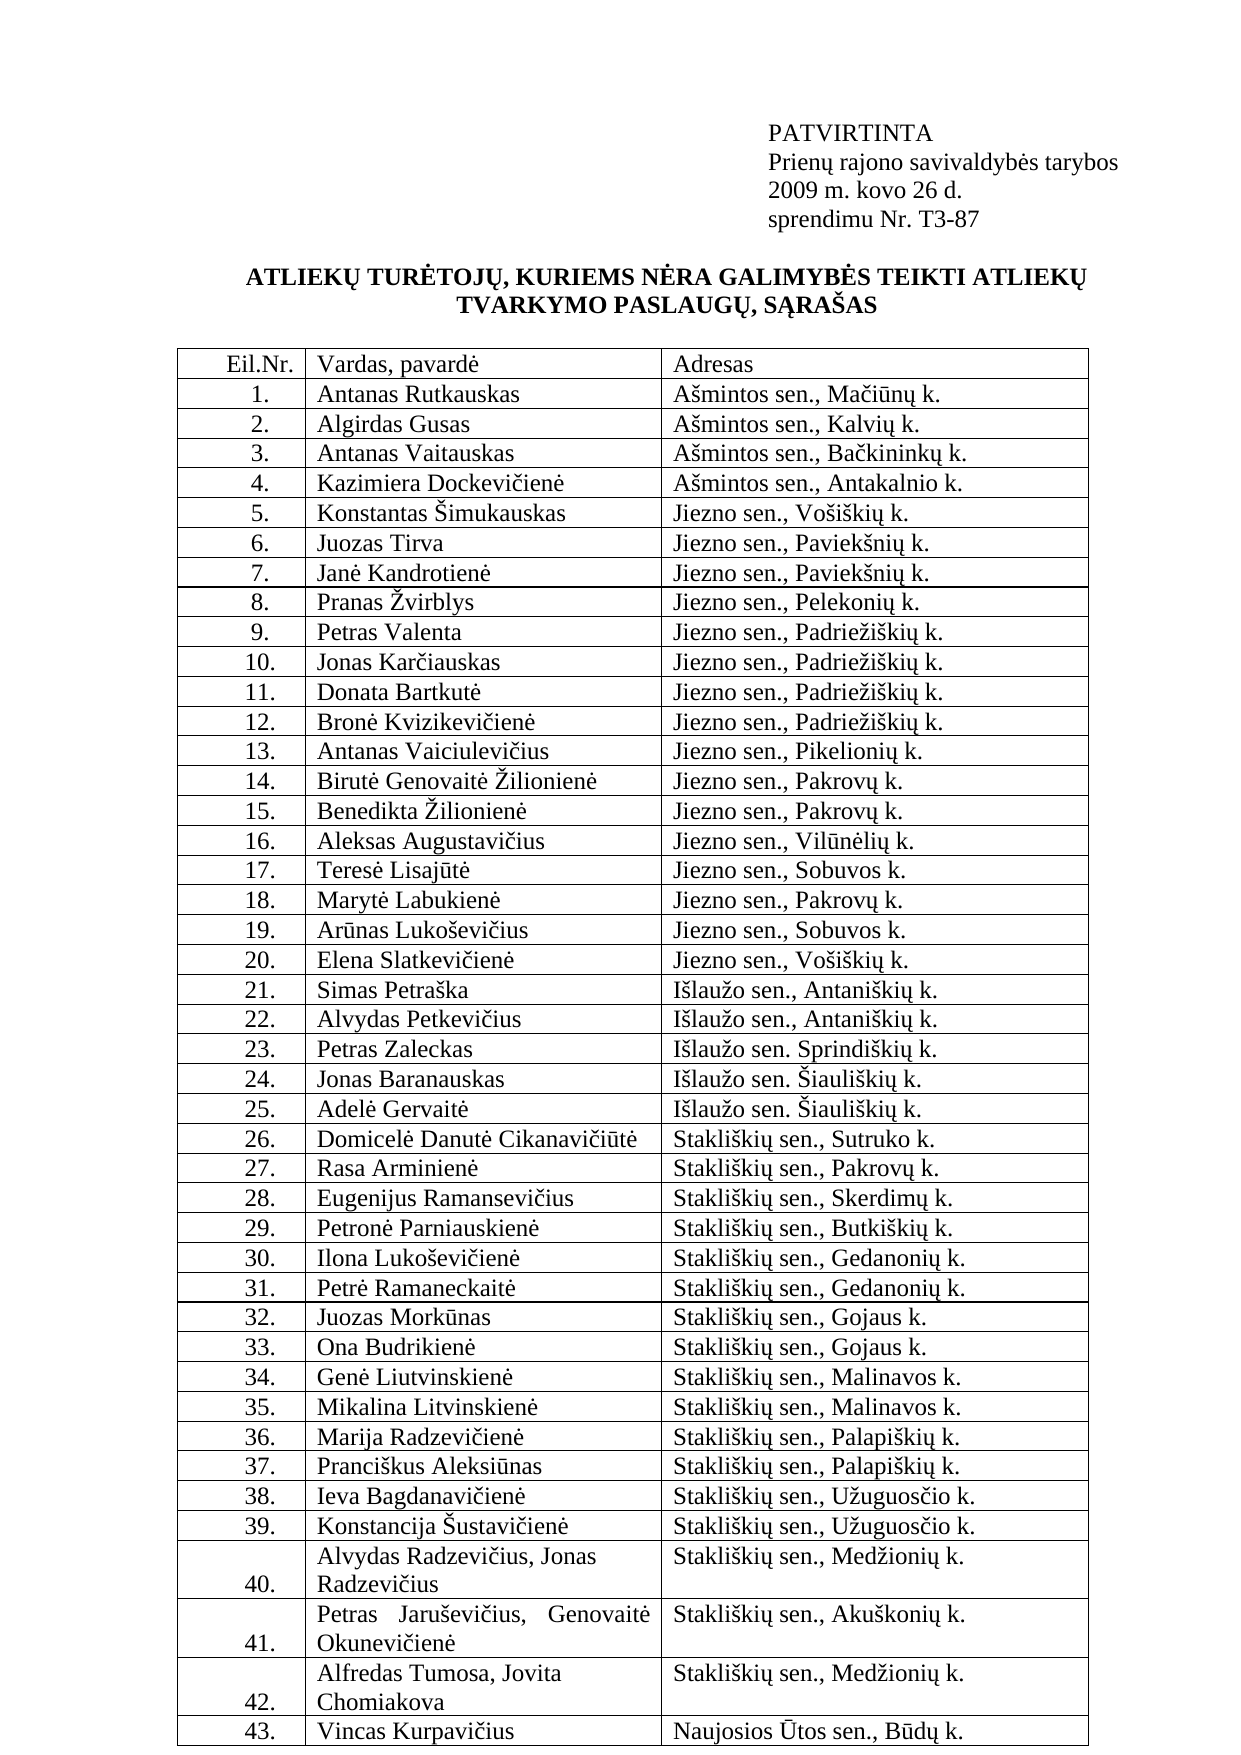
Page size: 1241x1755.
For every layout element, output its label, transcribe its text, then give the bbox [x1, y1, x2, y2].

table_header Adresas [662, 349, 1088, 378]
table_cell Stakliškių sen., Pakrovų k. [662, 1154, 1088, 1182]
table_cell Eugenijus Ramansevičius [306, 1183, 661, 1212]
text Prienų rajono savivaldybės tarybos [768, 147, 1181, 176]
table_cell Ašmintos sen., Mačiūnų k. [662, 379, 1088, 408]
table_cell Pranciškus Aleksiūnas [306, 1451, 661, 1480]
table_cell Jiezno sen., Padriežiškių k. [662, 707, 1088, 735]
table_cell 7. [178, 558, 305, 586]
table_cell Stakliškių sen., Gojaus k. [662, 1303, 1088, 1331]
table_cell Jiezno sen., Pikelionių k. [662, 736, 1088, 765]
table_cell Aleksas Augustavičius [306, 826, 661, 854]
table_cell Bronė Kvizikevičienė [306, 707, 661, 735]
table_cell Antanas Vaitauskas [306, 439, 661, 467]
table_cell Rasa Arminienė [306, 1154, 661, 1182]
table_cell Stakliškių sen., Gedanonių k. [662, 1243, 1088, 1272]
table_cell 9. [178, 617, 305, 646]
table_cell 25. [178, 1094, 305, 1123]
table_cell Išlaužo sen., Antaniškių k. [662, 975, 1088, 1003]
table_cell Jiezno sen., Vilūnėlių k. [662, 826, 1088, 854]
table_cell 14. [178, 766, 305, 795]
table_cell 39. [178, 1511, 305, 1540]
table_cell Petras Valenta [306, 617, 661, 646]
table_cell 12. [178, 707, 305, 735]
table_cell 38. [178, 1481, 305, 1510]
table_cell Stakliškių sen., Akuškonių k. [662, 1599, 1088, 1657]
table_cell Jonas Baranauskas [306, 1064, 661, 1093]
table_cell 33. [178, 1332, 305, 1361]
table_cell Jiezno sen., Padriežiškių k. [662, 617, 1088, 646]
table_cell Konstantas Šimukauskas [306, 498, 661, 527]
table_cell 37. [178, 1451, 305, 1480]
table_cell 5. [178, 498, 305, 527]
table_cell Teresė Lisajūtė [306, 856, 661, 884]
table_cell Petrė Ramaneckaitė [306, 1273, 661, 1301]
table_cell 19. [178, 915, 305, 944]
table_cell 3. [178, 439, 305, 467]
table_cell 34. [178, 1362, 305, 1391]
table_cell Vincas Kurpavičius [306, 1716, 661, 1745]
table_cell Jiezno sen., Padriežiškių k. [662, 647, 1088, 676]
table_cell Benedikta Žilionienė [306, 796, 661, 825]
table_cell 20. [178, 945, 305, 974]
table_cell Arūnas Lukoševičius [306, 915, 661, 944]
table_cell 29. [178, 1213, 305, 1242]
table_cell Jiezno sen., Sobuvos k. [662, 915, 1088, 944]
table_cell 16. [178, 826, 305, 854]
table_cell Simas Petraška [306, 975, 661, 1003]
table_cell Stakliškių sen., Malinavos k. [662, 1362, 1088, 1391]
table_cell Ašmintos sen., Bačkininkų k. [662, 439, 1088, 467]
table_cell Janė Kandrotienė [306, 558, 661, 586]
table_header Vardas, pavardė [306, 349, 661, 378]
table_cell Marytė Labukienė [306, 885, 661, 914]
table_cell 6. [178, 528, 305, 557]
table_cell Algirdas Gusas [306, 409, 661, 437]
table_cell Birutė Genovaitė Žilionienė [306, 766, 661, 795]
table_cell Jiezno sen., Pakrovų k. [662, 796, 1088, 825]
table_cell 18. [178, 885, 305, 914]
table_cell Išlaužo sen. Šiauliškių k. [662, 1094, 1088, 1123]
table_cell Kazimiera Dockevičienė [306, 468, 661, 497]
table_cell 21. [178, 975, 305, 1003]
table_cell Elena Slatkevičienė [306, 945, 661, 974]
table_cell Alvydas Radzevičius, Jonas Radzevičius [306, 1541, 661, 1598]
table_cell Alfredas Tumosa, Jovita Chomiakova [306, 1658, 661, 1715]
table_cell Stakliškių sen., Medžionių k. [662, 1541, 1088, 1598]
table_cell 40. [178, 1541, 305, 1598]
table_cell 23. [178, 1034, 305, 1063]
table_cell Stakliškių sen., Medžionių k. [662, 1658, 1088, 1715]
table_cell Domicelė Danutė Cikanavičiūtė [306, 1124, 661, 1152]
table_cell Antanas Vaiciulevičius [306, 736, 661, 765]
table_cell 2. [178, 409, 305, 437]
table_cell 31. [178, 1273, 305, 1301]
table_cell Stakliškių sen., Gedanonių k. [662, 1273, 1088, 1301]
table_cell Stakliškių sen., Sutruko k. [662, 1124, 1088, 1152]
table_cell 10. [178, 647, 305, 676]
table_cell Stakliškių sen., Palapiškių k. [662, 1451, 1088, 1480]
table_cell Antanas Rutkauskas [306, 379, 661, 408]
table_cell 17. [178, 856, 305, 884]
table_cell Stakliškių sen., Užuguosčio k. [662, 1481, 1088, 1510]
table_cell 36. [178, 1422, 305, 1450]
table_cell Jiezno sen., Pelekonių k. [662, 588, 1088, 616]
table_cell Pranas Žvirblys [306, 588, 661, 616]
table_cell 28. [178, 1183, 305, 1212]
table_header Eil.Nr. [178, 349, 305, 378]
table_cell Donata Bartkutė [306, 677, 661, 706]
table_cell Petronė Parniauskienė [306, 1213, 661, 1242]
table_cell 13. [178, 736, 305, 765]
table_cell Ilona Lukoševičienė [306, 1243, 661, 1272]
table_cell Jiezno sen., Pakrovų k. [662, 885, 1088, 914]
table_cell Stakliškių sen., Palapiškių k. [662, 1422, 1088, 1450]
table_cell 26. [178, 1124, 305, 1152]
table_cell Genė Liutvinskienė [306, 1362, 661, 1391]
text PATVIRTINTA [768, 118, 1181, 147]
table_cell Ona Budrikienė [306, 1332, 661, 1361]
table_cell 1. [178, 379, 305, 408]
table_cell Petras Jaruševičius, Genovaitė Okunevičienė [306, 1599, 661, 1657]
table_cell 41. [178, 1599, 305, 1657]
text ATLIEKŲ TURĖTOJŲ, KURIEMS NĖRA GALIMYBĖS TEIKTI ATLIEKŲ TVARKYMO PASLAUGŲ, SĄRAŠAS [177, 262, 1156, 319]
table_cell 11. [178, 677, 305, 706]
table_cell Konstancija Šustavičienė [306, 1511, 661, 1540]
table_cell Marija Radzevičienė [306, 1422, 661, 1450]
table_cell 24. [178, 1064, 305, 1093]
table_cell Išlaužo sen. Šiauliškių k. [662, 1064, 1088, 1093]
table_cell 35. [178, 1392, 305, 1421]
table_cell Mikalina Litvinskienė [306, 1392, 661, 1421]
table_cell Juozas Tirva [306, 528, 661, 557]
table_cell Petras Zaleckas [306, 1034, 661, 1063]
table_cell Naujosios Ūtos sen., Būdų k. [662, 1716, 1088, 1745]
table_cell 27. [178, 1154, 305, 1182]
table_cell 30. [178, 1243, 305, 1272]
table_cell Stakliškių sen., Butkiškių k. [662, 1213, 1088, 1242]
table_cell Jiezno sen., Pakrovų k. [662, 766, 1088, 795]
table_cell Alvydas Petkevičius [306, 1005, 661, 1033]
table_cell 22. [178, 1005, 305, 1033]
table_cell 4. [178, 468, 305, 497]
table_cell Jiezno sen., Sobuvos k. [662, 856, 1088, 884]
table_cell Ieva Bagdanavičienė [306, 1481, 661, 1510]
table_cell Išlaužo sen. Sprindiškių k. [662, 1034, 1088, 1063]
table_cell Jiezno sen., Paviekšnių k. [662, 528, 1088, 557]
table_cell Adelė Gervaitė [306, 1094, 661, 1123]
table_cell 15. [178, 796, 305, 825]
text 2009 m. kovo 26 d. [768, 176, 1181, 204]
table_cell Stakliškių sen., Užuguosčio k. [662, 1511, 1088, 1540]
table_cell Stakliškių sen., Malinavos k. [662, 1392, 1088, 1421]
table_cell 43. [178, 1716, 305, 1745]
table_cell Juozas Morkūnas [306, 1303, 661, 1331]
table_cell Ašmintos sen., Antakalnio k. [662, 468, 1088, 497]
table_cell Jiezno sen., Paviekšnių k. [662, 558, 1088, 586]
table_cell 42. [178, 1658, 305, 1715]
table_cell Išlaužo sen., Antaniškių k. [662, 1005, 1088, 1033]
table_cell Jiezno sen., Vošiškių k. [662, 498, 1088, 527]
table_cell Stakliškių sen., Skerdimų k. [662, 1183, 1088, 1212]
table_cell Jonas Karčiauskas [306, 647, 661, 676]
table_cell Stakliškių sen., Gojaus k. [662, 1332, 1088, 1361]
table_cell 8. [178, 588, 305, 616]
table_cell Jiezno sen., Padriežiškių k. [662, 677, 1088, 706]
table_cell Jiezno sen., Vošiškių k. [662, 945, 1088, 974]
text sprendimu Nr. T3-87 [768, 204, 1181, 233]
table_cell 32. [178, 1303, 305, 1331]
table_cell Ašmintos sen., Kalvių k. [662, 409, 1088, 437]
